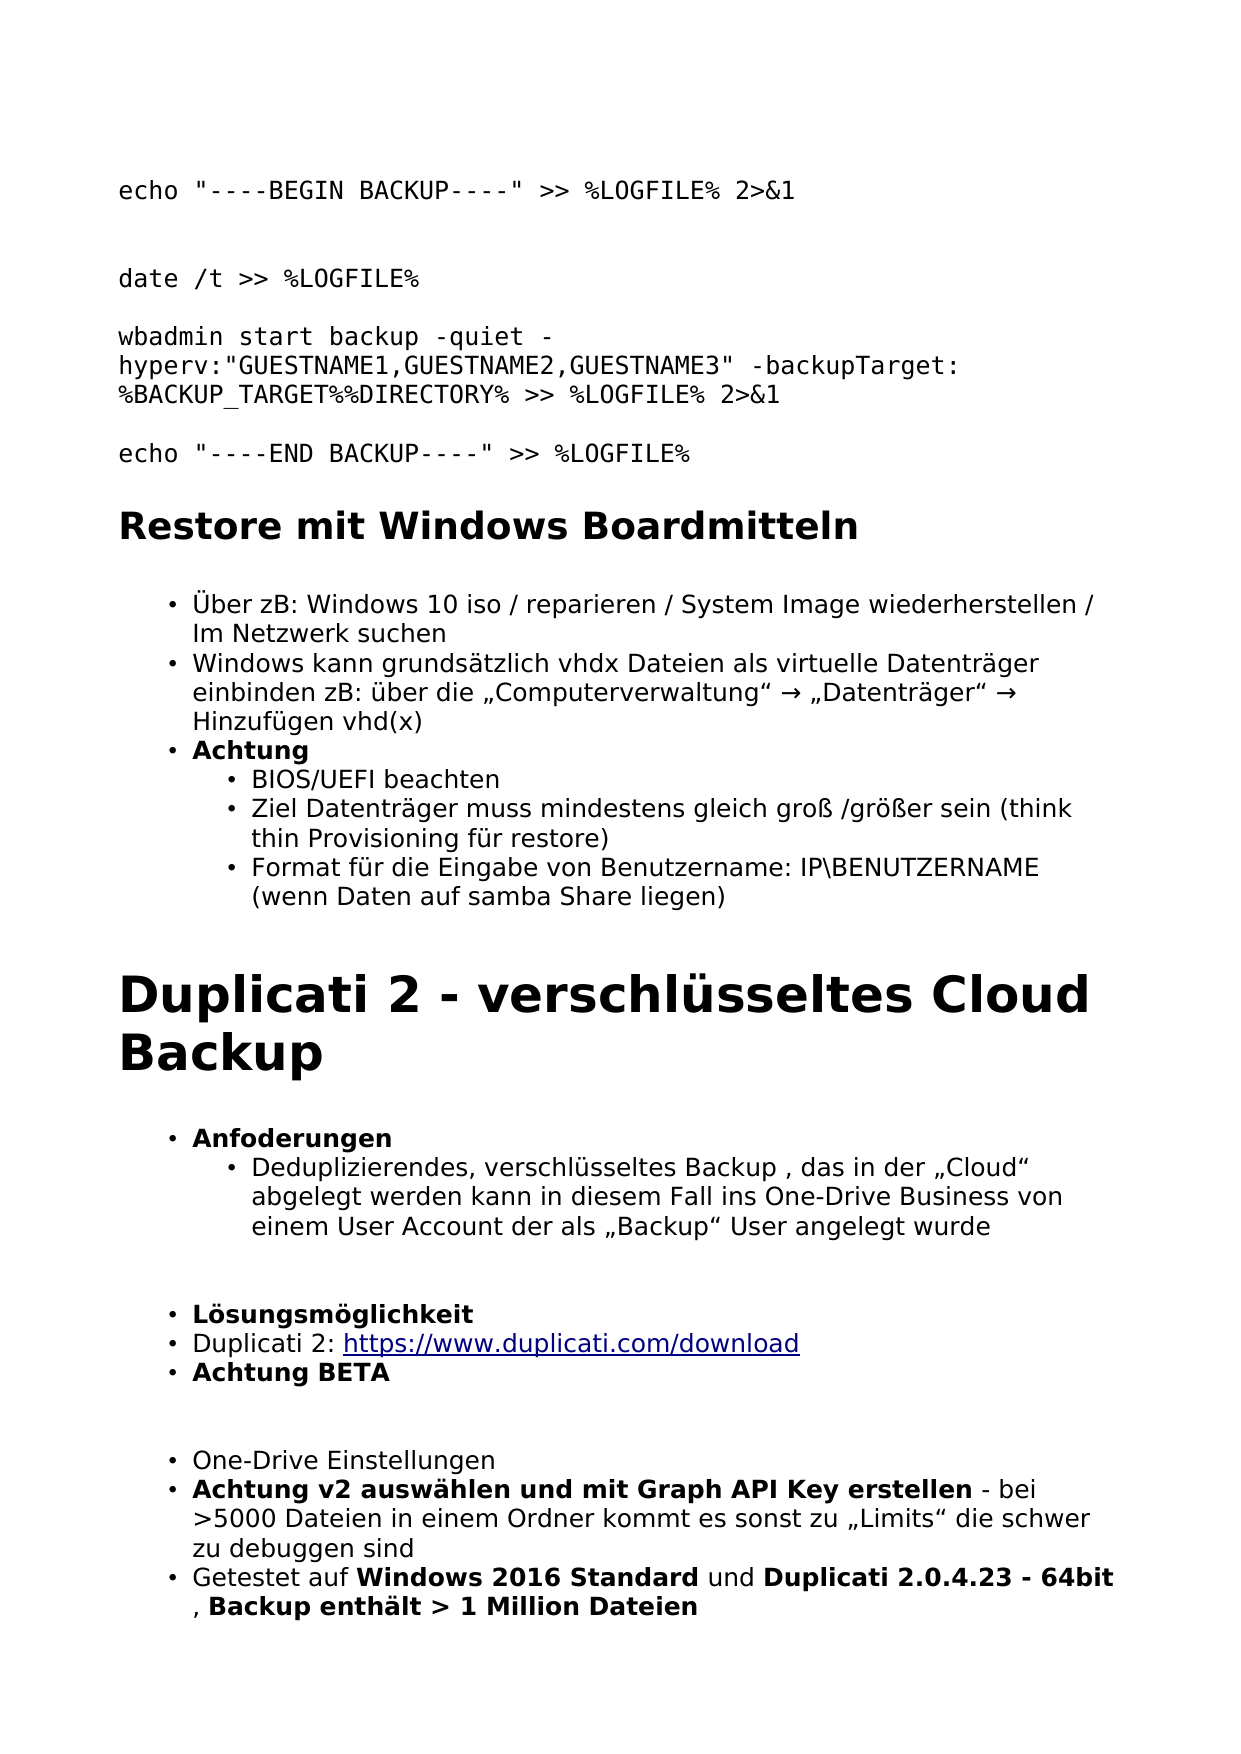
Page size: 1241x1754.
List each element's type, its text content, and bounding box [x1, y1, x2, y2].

list Getestet auf Windows 2016 Standard und Duplicati 2.0.4.23 - 64bit , Backup enthält > 1 Million Dateien [177, 1563, 1122, 1621]
list Über zB: Windows 10 iso / reparieren / System Image wiederherstellen / Im Netzwerk suchen [177, 591, 1122, 649]
list Lösungsmöglichkeit [177, 1300, 1122, 1329]
list BIOS/UEFI beachten [236, 766, 1122, 795]
list Ziel Datenträger muss mindestens gleich groß /größer sein (think thin Provisioning für restore) [236, 795, 1122, 853]
text echo "----BEGIN BACKUP----" >> %LOGFILE% 2>&1 date /t >> %LOGFILE% wbadmin start backup -quiet -hyperv:"GUESTNAME1,GUESTNAME2,GUESTNAME3" -backupTarget:%BACKUP_TARGET%%DIRECTORY% >> %LOGFILE% 2>&1 echo "----END BACKUP----" >> %LOGFILE% [118, 118, 1122, 468]
list Deduplizierendes, verschlüsseltes Backup , das in der „Cloud“ abgelegt werden kann in diesem Fall ins One-Drive Business von einem User Account der als „Backup“ User angelegt wurde [236, 1153, 1122, 1241]
list Anfoderungen [177, 1124, 1122, 1153]
list One-Drive Einstellungen [177, 1446, 1122, 1476]
list Duplicati 2: https://www.duplicati.com/download [177, 1329, 1122, 1358]
list Achtung BETA [177, 1358, 1122, 1387]
subtitle Duplicati 2 - verschlüsseltes Cloud Backup [118, 966, 1122, 1082]
list Windows kann grundsätzlich vhdx Dateien als virtuelle Datenträger einbinden zB: über die „Computerverwaltung“ → „Datenträger“ → Hinzufügen vhd(x) [177, 649, 1122, 736]
list Achtung v2 auswählen und mit Graph API Key erstellen - bei >5000 Dateien in einem Ordner kommt es sonst zu „Limits“ die schwer zu debuggen sind [177, 1476, 1122, 1563]
list Format für die Eingabe von Benutzername: IP\BENUTZERNAME (wenn Daten auf samba Share liegen) [236, 853, 1122, 911]
list Achtung [177, 736, 1122, 766]
subtitle Restore mit Windows Boardmitteln [118, 505, 1122, 548]
